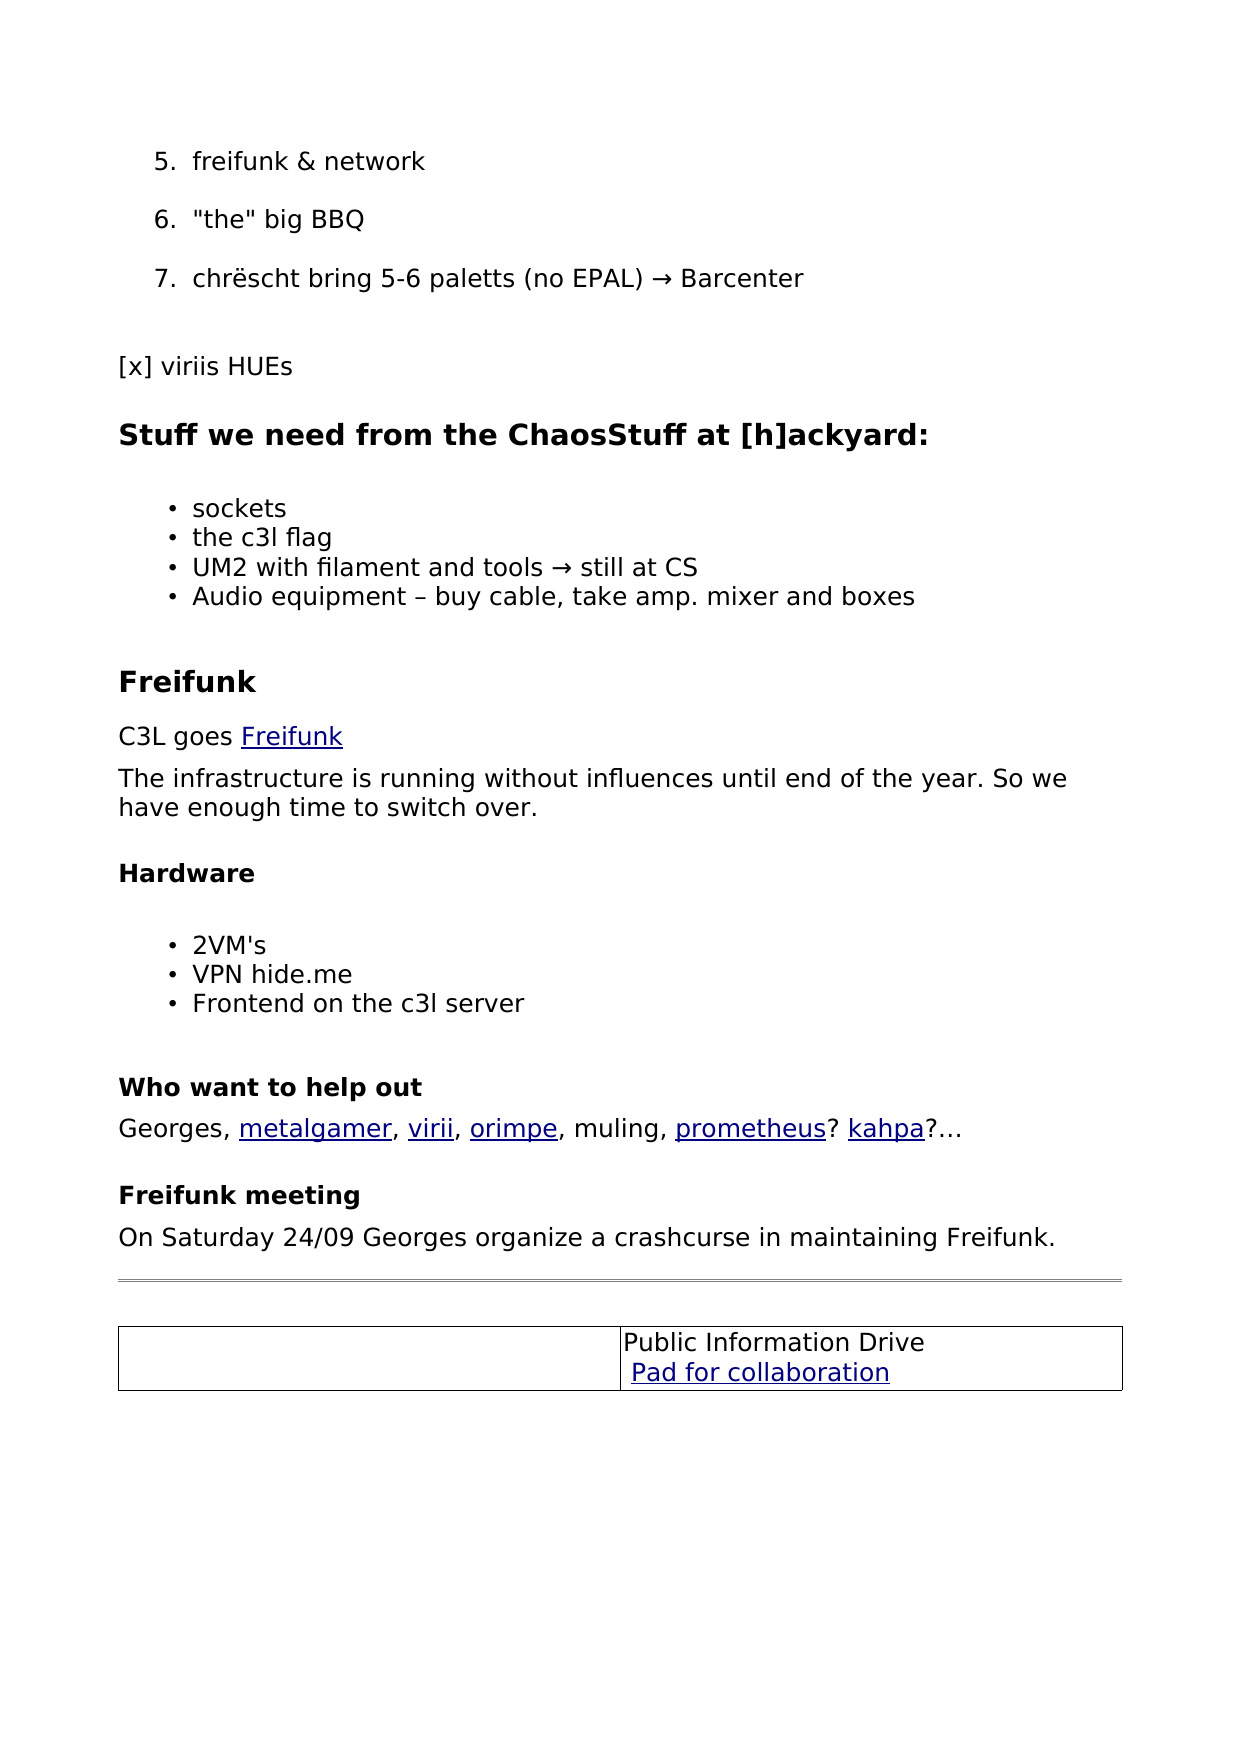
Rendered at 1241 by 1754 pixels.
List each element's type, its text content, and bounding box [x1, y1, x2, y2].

list UM2 with filament and tools → still at CS [177, 553, 1122, 582]
text On Saturday 24/09 Georges organize a crashcurse in maintaining Freifunk. [118, 1223, 1122, 1252]
list [177, 118, 1122, 147]
list "the" big BBQ [177, 206, 1122, 264]
subtitle Freifunk [118, 666, 1122, 699]
list chrëscht bring 5-6 paletts (no EPAL) → Barcenter [177, 264, 1122, 322]
text The infrastructure is running without influences until end of the year. So we have enough time to switch over. [118, 764, 1122, 822]
subtitle Stuff we need from the ChaosStuff at [h]ackyard: [118, 418, 1122, 452]
table_header Public Information Drive Pad for collaboration [621, 1327, 1122, 1390]
subtitle Hardware [118, 860, 1122, 889]
list freifunk & network [177, 147, 1122, 206]
text Georges, metalgamer, virii, orimpe, muling, prometheus? kahpa?… [118, 1114, 1122, 1144]
list the c3l flag [177, 523, 1122, 553]
text [x] viriis HUEs [118, 352, 1122, 381]
list 2VM's [177, 931, 1122, 960]
subtitle Freifunk meeting [118, 1181, 1122, 1210]
list VPN hide.me [177, 960, 1122, 989]
subtitle Who want to help out [118, 1073, 1122, 1102]
list Frontend on the c3l server [177, 989, 1122, 1018]
list Audio equipment – buy cable, take amp. mixer and boxes [177, 582, 1122, 611]
list sockets [177, 494, 1122, 523]
text C3L goes Freifunk [118, 712, 1122, 751]
table_header [119, 1327, 620, 1390]
